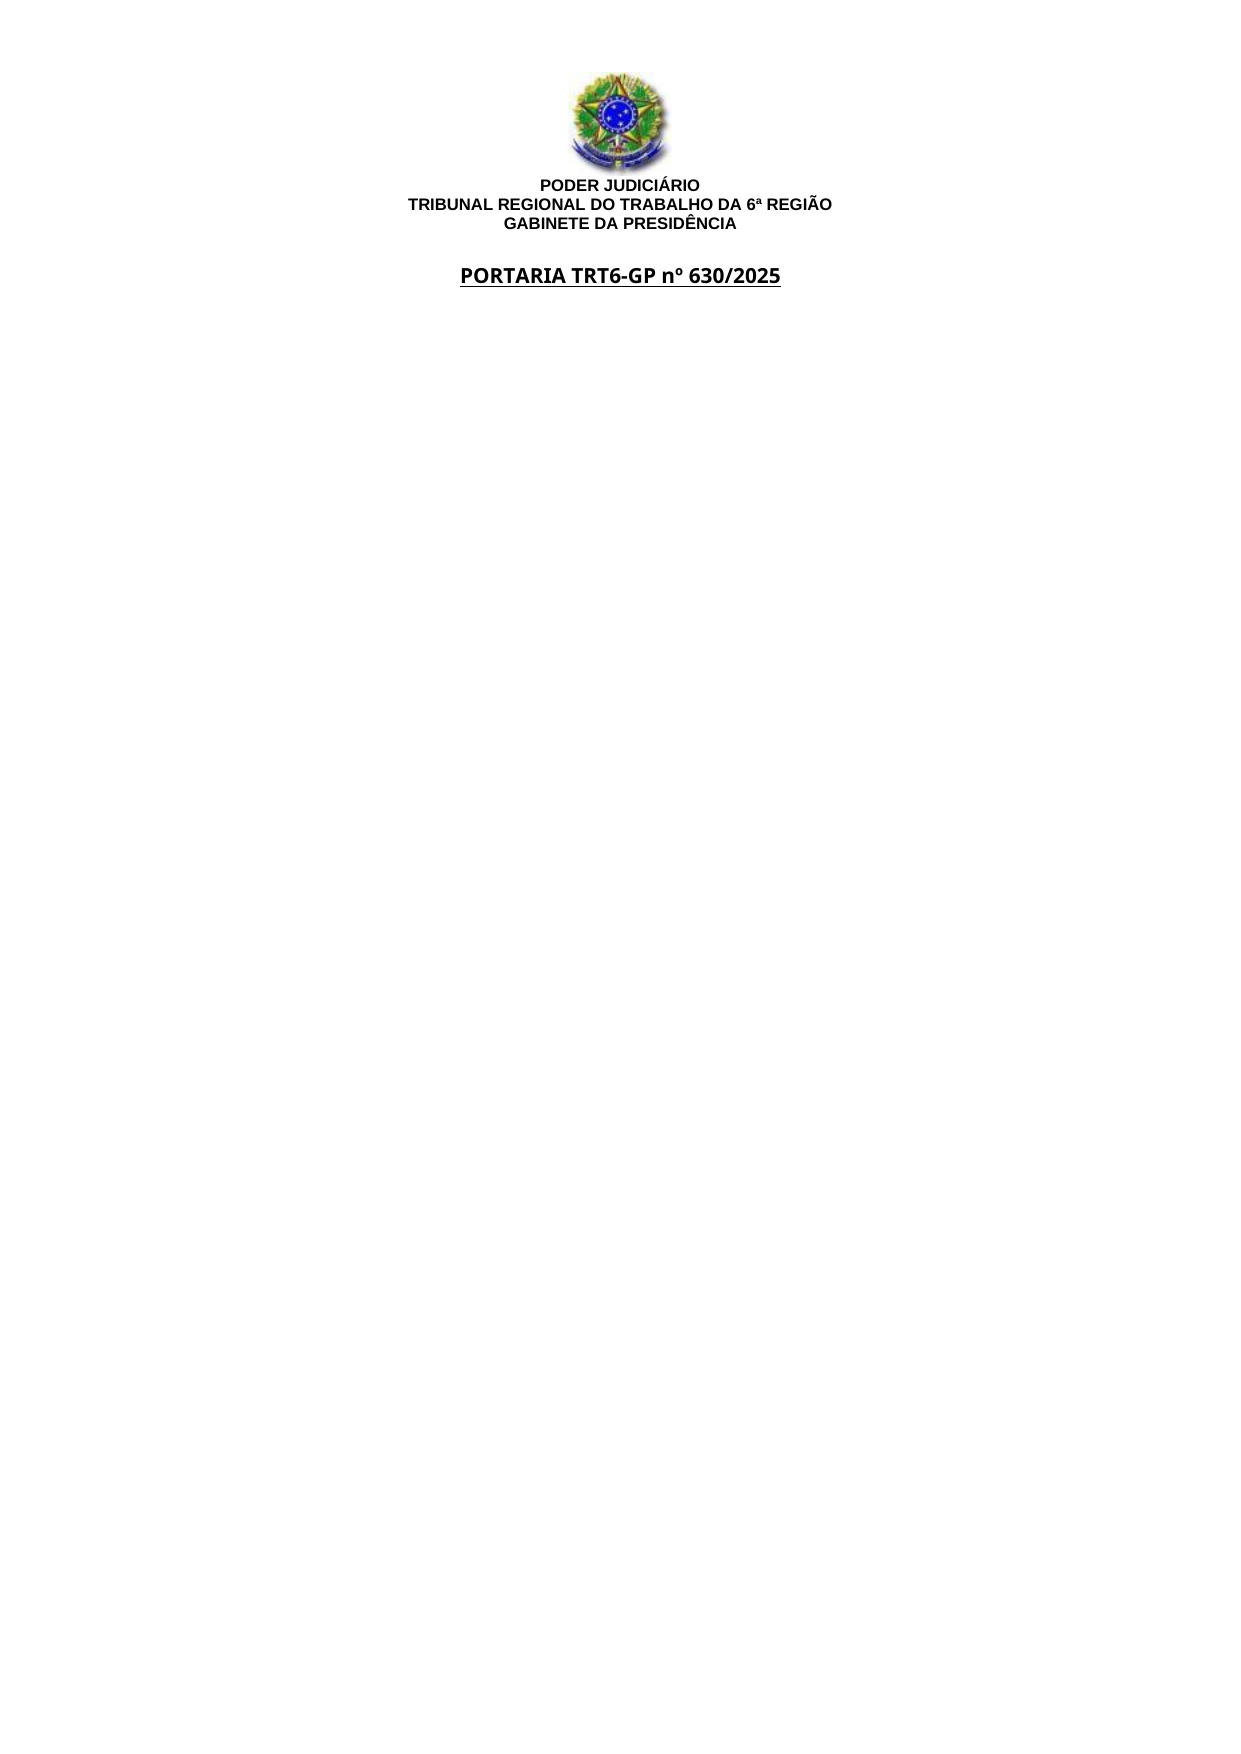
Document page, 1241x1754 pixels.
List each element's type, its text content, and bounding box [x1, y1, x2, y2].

text PORTARIA TRT6-GP nº 630/2025 [177, 262, 1063, 290]
